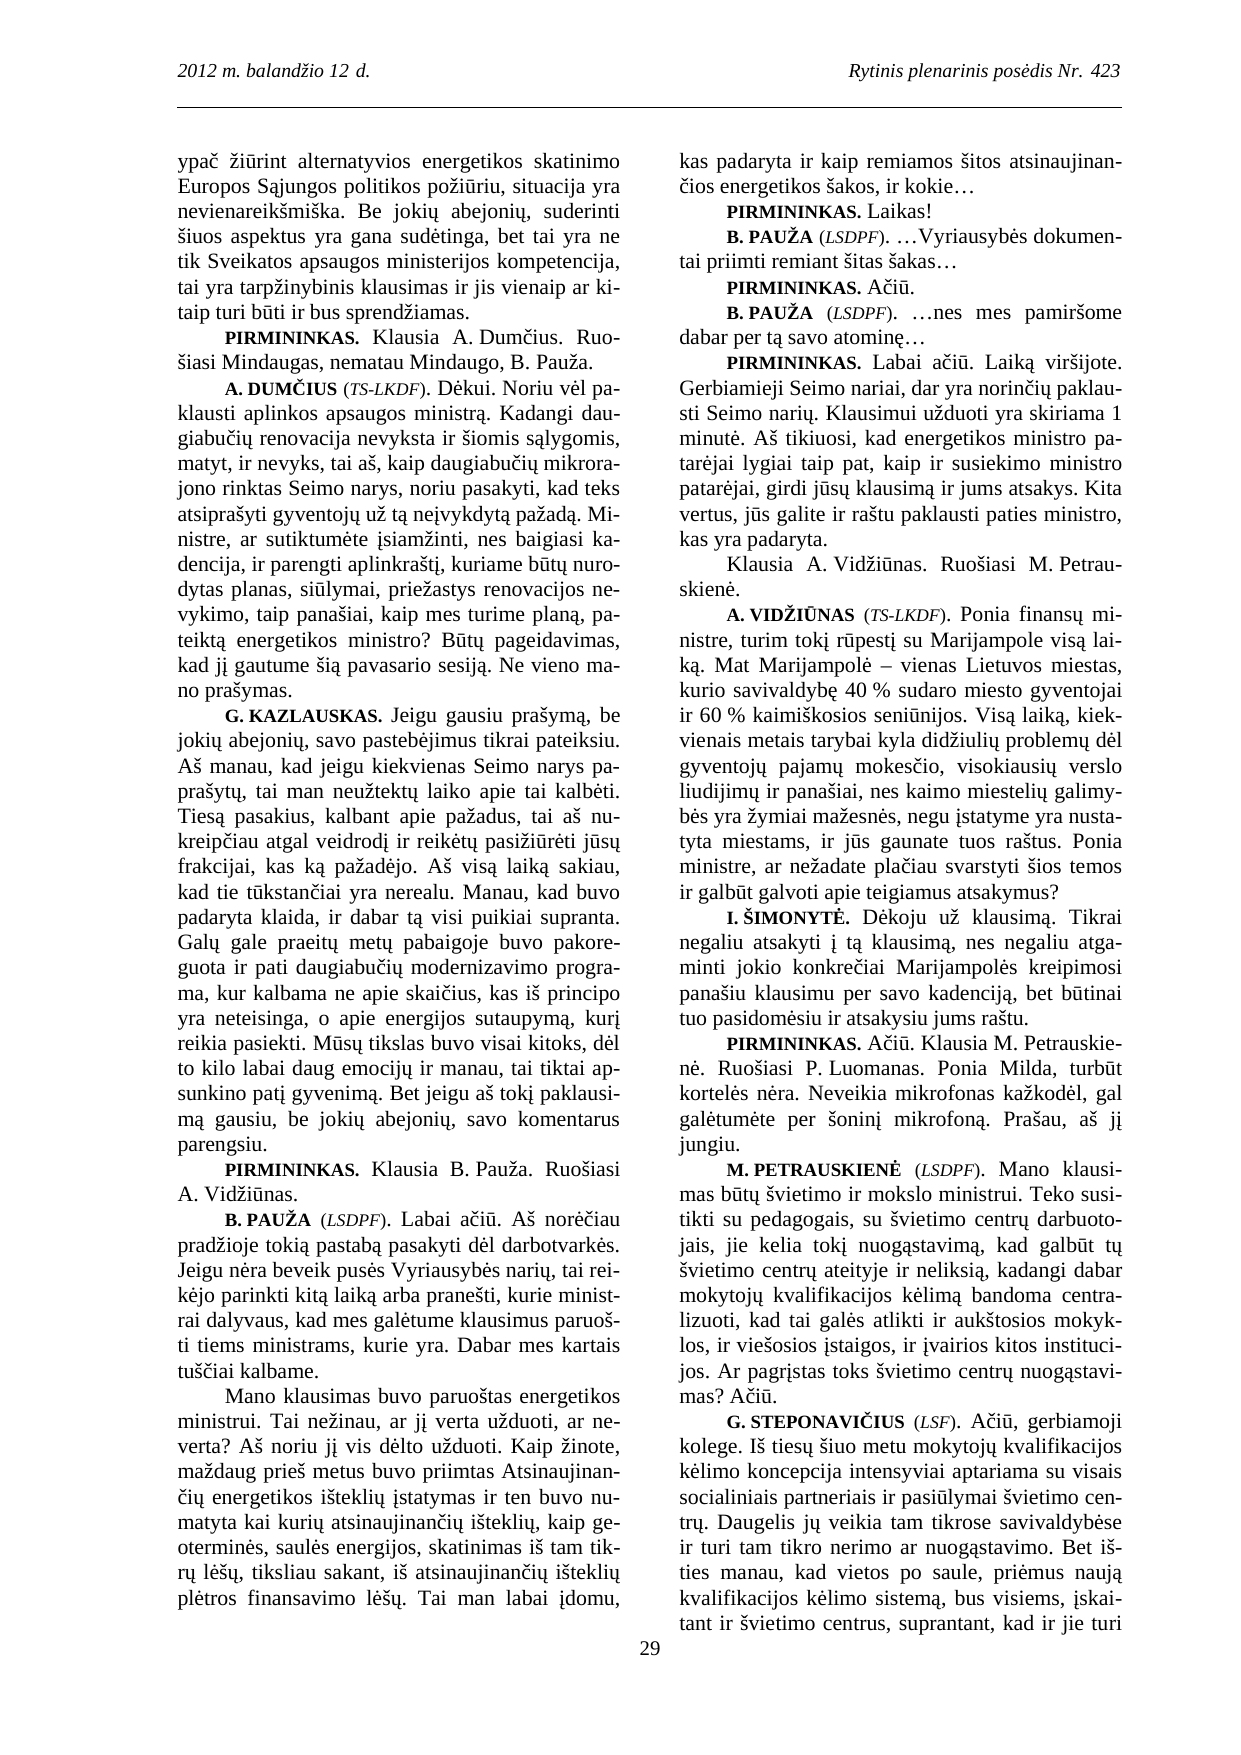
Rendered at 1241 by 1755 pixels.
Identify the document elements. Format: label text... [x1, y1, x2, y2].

text PIRMININKAS. Lai­kas! [679, 198, 1122, 223]
text kas pa­da­ry­ta ir kaip re­mia­mos ši­tos at­si­nau­ji­nan­čios ener­ge­ti­kos ša­kos, ir ko­kie… [679, 148, 1122, 198]
text PIRMININKAS. Klau­sia B. Pau­ža. Ruo­šia­si A. Vi­džiū­nas. [177, 1156, 620, 1206]
text Klau­sia A. Vi­džiū­nas. Ruo­šia­si M. Pet­rau­skie­nė. [679, 551, 1122, 601]
text ypač žiū­rint al­ter­na­ty­vios ener­ge­ti­kos ska­ti­ni­mo Eu­ro­pos Są­jun­gos po­li­ti­kos po­žiū­riu, si­tu­a­ci­ja yra ne­vie­na­reikš­miš­ka. Be jo­kių abe­jo­nių, su­de­rin­ti šiuos as­pek­tus yra ga­na su­dė­tin­ga, bet tai yra ne tik Svei­ka­tos ap­sau­gos mi­nis­te­ri­jos kom­pe­ten­ci­ja, tai yra tarp­ži­ny­bi­nis klau­si­mas ir jis vie­naip ar ki­taip tu­ri bū­ti ir bus spren­džia­mas. [177, 148, 620, 324]
text PIRMININKAS. La­bai ačiū. Lai­ką vir­ši­jo­te. Ger­bia­mie­ji Sei­mo na­riai, dar yra no­rin­čių pa­klau­s­ti Sei­mo na­rių. Klau­si­mui už­duo­ti yra ski­ria­ma 1 mi­nu­tė. Aš ti­kiuo­si, kad ener­ge­ti­kos mi­nist­ro pa­ta­rė­jai ly­giai taip pat, kaip ir su­sie­ki­mo mi­nist­ro pa­ta­rė­jai, gir­di jū­sų klau­si­mą ir jums at­sa­kys. Ki­ta ver­tus, jūs ga­li­te ir raš­tu pa­klaus­ti pa­ties mi­nist­ro, kas yra pa­da­ry­ta. [679, 349, 1122, 551]
text PIRMININKAS. Ačiū. Klau­sia M. Pet­raus­kie­nė. Ruo­šia­si P. Luo­ma­nas. Po­nia Mil­da, tur­būt kor­te­lės nė­ra. Ne­vei­kia mik­ro­fo­nas kaž­ko­dėl, gal ga­lė­tu­mė­te per šo­ni­nį mik­ro­fo­ną. Pra­šau, aš jį jungiu. [679, 1030, 1122, 1156]
text A. DUMČIUS (TS-LKDF). Dė­kui. No­riu vėl pa­klau­s­ti ap­lin­kos ap­sau­gos mi­nist­rą. Ka­dan­gi dau­gia­bu­čių re­no­va­ci­ja ne­vyks­ta ir šio­mis są­ly­go­mis, ma­tyt, ir ne­vyks, tai aš, kaip dau­gia­bu­čių mik­ro­ra­jo­no rink­tas Sei­mo na­rys, no­riu pa­sa­ky­ti, kad teks at­si­pra­šy­ti gy­ven­to­jų už tą ne­įvyk­dy­tą pa­ža­dą. Mi­nist­re, ar su­tik­tu­mė­te įsi­am­žin­ti, nes bai­gia­si ka­den­ci­ja, ir pa­reng­ti ap­lin­kraš­tį, ku­ria­me bū­tų nu­ro­dy­tas pla­nas, siū­ly­mai, prie­žas­tys re­no­va­ci­jos ne­vy­ki­mo, taip pa­na­šiai, kaip mes tu­ri­me pla­ną, pa­teik­tą ener­ge­ti­kos mi­nist­ro? Bū­tų pa­gei­da­vi­mas, kad jį gau­tu­me šią pa­va­sa­rio se­si­ją. Ne vie­no ma­no pra­šy­mas. [177, 374, 620, 702]
text PIRMININKAS. Ačiū. [679, 274, 1122, 299]
text G. KAZLAUSKAS. Jei­gu gau­siu pra­šy­mą, be jo­kių abe­jo­nių, sa­vo pa­ste­bė­ji­mus tik­rai pa­teik­siu. Aš ma­nau, kad jei­gu kiek­vie­nas Sei­mo na­rys pa­pra­šy­tų, tai man ne­už­tek­tų lai­ko apie tai kal­bė­ti. Tie­są pa­sa­kius, kal­bant apie pa­ža­dus, tai aš nu­kreip­čiau at­gal veid­ro­dį ir rei­kė­tų pa­si­žiū­rė­ti jū­sų frak­ci­jai, kas ką pa­ža­dė­jo. Aš vi­są lai­ką sa­kiau, kad tie tūks­tan­čiai yra ne­re­a­lu. Ma­nau, kad bu­vo pa­da­ry­ta klai­da, ir da­bar tą vi­si pui­kiai su­pran­ta. Ga­lų ga­le pra­ei­tų me­tų pa­bai­go­je bu­vo pa­ko­re­guo­ta ir pa­ti dau­gia­bu­čių mo­der­ni­za­vi­mo pro­gra­ma, kur kal­ba­ma ne apie skai­čius, kas iš prin­ci­po yra ne­tei­sin­ga, o apie ener­gi­jos su­tau­py­mą, ku­rį rei­kia pa­siek­ti. Mū­sų tiks­las bu­vo vi­sai ki­toks, dėl to ki­lo la­bai daug emo­ci­jų ir ma­nau, tai tik­tai ap­sun­ki­no pa­tį gy­ve­ni­mą. Bet jei­gu aš to­kį pa­klau­si­mą gau­siu, be jo­kių abe­jo­nių, sa­vo ko­men­ta­rus pa­reng­siu. [177, 702, 620, 1156]
text G. STEPONAVIČIUS (LSF). Ačiū, ger­bia­mo­ji ko­le­ge. Iš tie­sų šiuo me­tu mo­ky­to­jų kva­li­fi­ka­ci­jos kė­li­mo kon­cep­ci­ja in­ten­sy­viai ap­ta­ria­ma su vi­sais so­cia­li­niais part­ne­riais ir pa­siū­ly­mai švie­ti­mo cen­trų. Dau­ge­lis jų vei­kia tam tik­ro­se sa­vi­val­dy­bė­se ir tu­ri tam tik­ro ne­ri­mo ar nuo­gąs­ta­vi­mo. Bet iš­ties ma­nau, kad vie­tos po sau­le, pri­ėmus nau­ją kva­li­fi­ka­ci­jos kė­li­mo sis­te­mą, bus vi­siems, įskai­tant ir švie­ti­mo cen­trus, su­pran­tant, kad ir jie tu­ri [679, 1408, 1122, 1635]
text B. PAUŽA (LSDPF). …nes mes pa­mir­šo­me da­bar per tą sa­vo ato­mi­nę… [679, 299, 1122, 349]
text A. VIDŽIŪNAS (TS-LKDF). Po­nia fi­nan­sų mi­nist­re, tu­rim to­kį rū­pes­tį su Ma­ri­jam­po­le vi­są lai­ką. Mat Ma­ri­jam­po­lė – vie­nas Lie­tu­vos mies­tas, ku­rio sa­vi­val­dy­bę 40 % su­da­ro mies­to gy­ven­to­jai ir 60 % kai­miš­ko­sios se­niū­ni­jos. Vi­są lai­ką, kiek­vie­nais me­tais ta­ry­bai ky­la di­džiu­lių pro­ble­mų dėl gy­ven­to­jų pa­ja­mų mo­kes­čio, vi­so­kiau­sių ver­slo liu­di­ji­mų ir pa­na­šiai, nes kai­mo mies­te­lių ga­li­my­bės yra žy­miai ma­žes­nės, ne­gu įsta­ty­me yra nu­sta­ty­ta mies­tams, ir jūs gau­na­te tuos raš­tus. Po­nia mi­nist­re, ar ne­ža­da­te pla­čiau svars­ty­ti šios te­mos ir gal­būt gal­vo­ti apie tei­gia­mus at­sa­ky­mus? [679, 601, 1122, 904]
text PIRMININKAS. Klau­sia A. Dum­čius. Ruo­šia­si Min­dau­gas, ne­ma­tau Min­dau­go, B. Pau­ža. [177, 324, 620, 374]
text M. PETRAUSKIENĖ (LSDPF). Ma­no klau­si­mas bū­tų švie­ti­mo ir moks­lo mi­nist­rui. Te­ko su­si­tik­ti su pe­da­go­gais, su švie­ti­mo cen­trų dar­buo­to­jais, jie ke­lia to­kį nuo­gąs­ta­vi­mą, kad gal­būt tų švie­ti­mo cen­trų at­ei­ty­je ir ne­lik­sią, ka­dan­gi da­bar mo­ky­to­jų kva­li­fi­ka­ci­jos kė­li­mą ban­do­ma cen­tra­lizuo­ti, kad tai ga­lės at­lik­ti ir aukš­to­sios mo­kyk­los, ir vie­šo­sios įstai­gos, ir įvai­rios ki­tos ins­ti­tu­ci­jos. Ar pa­grįs­tas toks švie­ti­mo cen­trų nuo­gąs­ta­vi­mas? Ačiū. [679, 1156, 1122, 1408]
text B. PAUŽA (LSDPF). La­bai ačiū. Aš no­rė­čiau pra­džio­je to­kią pa­sta­bą pa­sa­ky­ti dėl dar­bo­tvarkės. Jei­gu nė­ra be­veik pu­sės Vy­riau­sy­bės na­rių, tai rei­kė­jo pa­rink­ti ki­tą lai­ką ar­ba pra­neš­ti, ku­rie mi­nist­rai da­ly­vaus, kad mes ga­lė­tu­me klau­si­mus pa­ruoš­ti tiems mi­nist­rams, ku­rie yra. Da­bar mes kar­tais tuš­čiai kal­ba­me. [177, 1206, 620, 1383]
text I. ŠIMONYTĖ. Dė­ko­ju už klau­si­mą. Tik­rai ne­ga­liu at­sa­ky­ti į tą klau­si­mą, nes ne­ga­liu at­ga­min­ti jo­kio kon­kre­čiai Ma­ri­jam­po­lės krei­pi­mo­si pa­na­šiu klau­si­mu per sa­vo ka­den­ci­ją, bet bū­ti­nai tuo pa­si­do­mė­siu ir at­sa­ky­siu jums raš­tu. [679, 904, 1122, 1030]
text Ma­no klau­si­mas bu­vo pa­ruoš­tas ener­ge­ti­kos mi­nist­rui. Tai ne­ži­nau, ar jį ver­ta už­duo­ti, ar ne­ver­ta? Aš no­riu jį vis dėl­to už­duo­ti. Kaip ži­no­te, maž­daug prieš me­tus bu­vo pri­im­tas At­si­nau­ji­nan­čių ener­ge­ti­kos iš­tek­lių įsta­ty­mas ir ten bu­vo nu­ma­ty­ta kai ku­rių at­si­nau­ji­nan­čių iš­tek­lių, kaip ge­o­ter­mi­nės, sau­lės ener­gi­jos, ska­ti­ni­mas iš tam tik­rų lė­šų, tiks­liau sa­kant, iš at­si­nau­ji­nan­čių iš­tek­lių plėt­ros fi­nan­sa­vi­mo lė­šų. Tai man la­bai įdo­mu, [177, 1383, 620, 1610]
text B. PAUŽA (LSDPF). …Vy­riau­sy­bės do­ku­men­tai pri­im­ti re­miant ši­tas ša­kas… [679, 223, 1122, 274]
